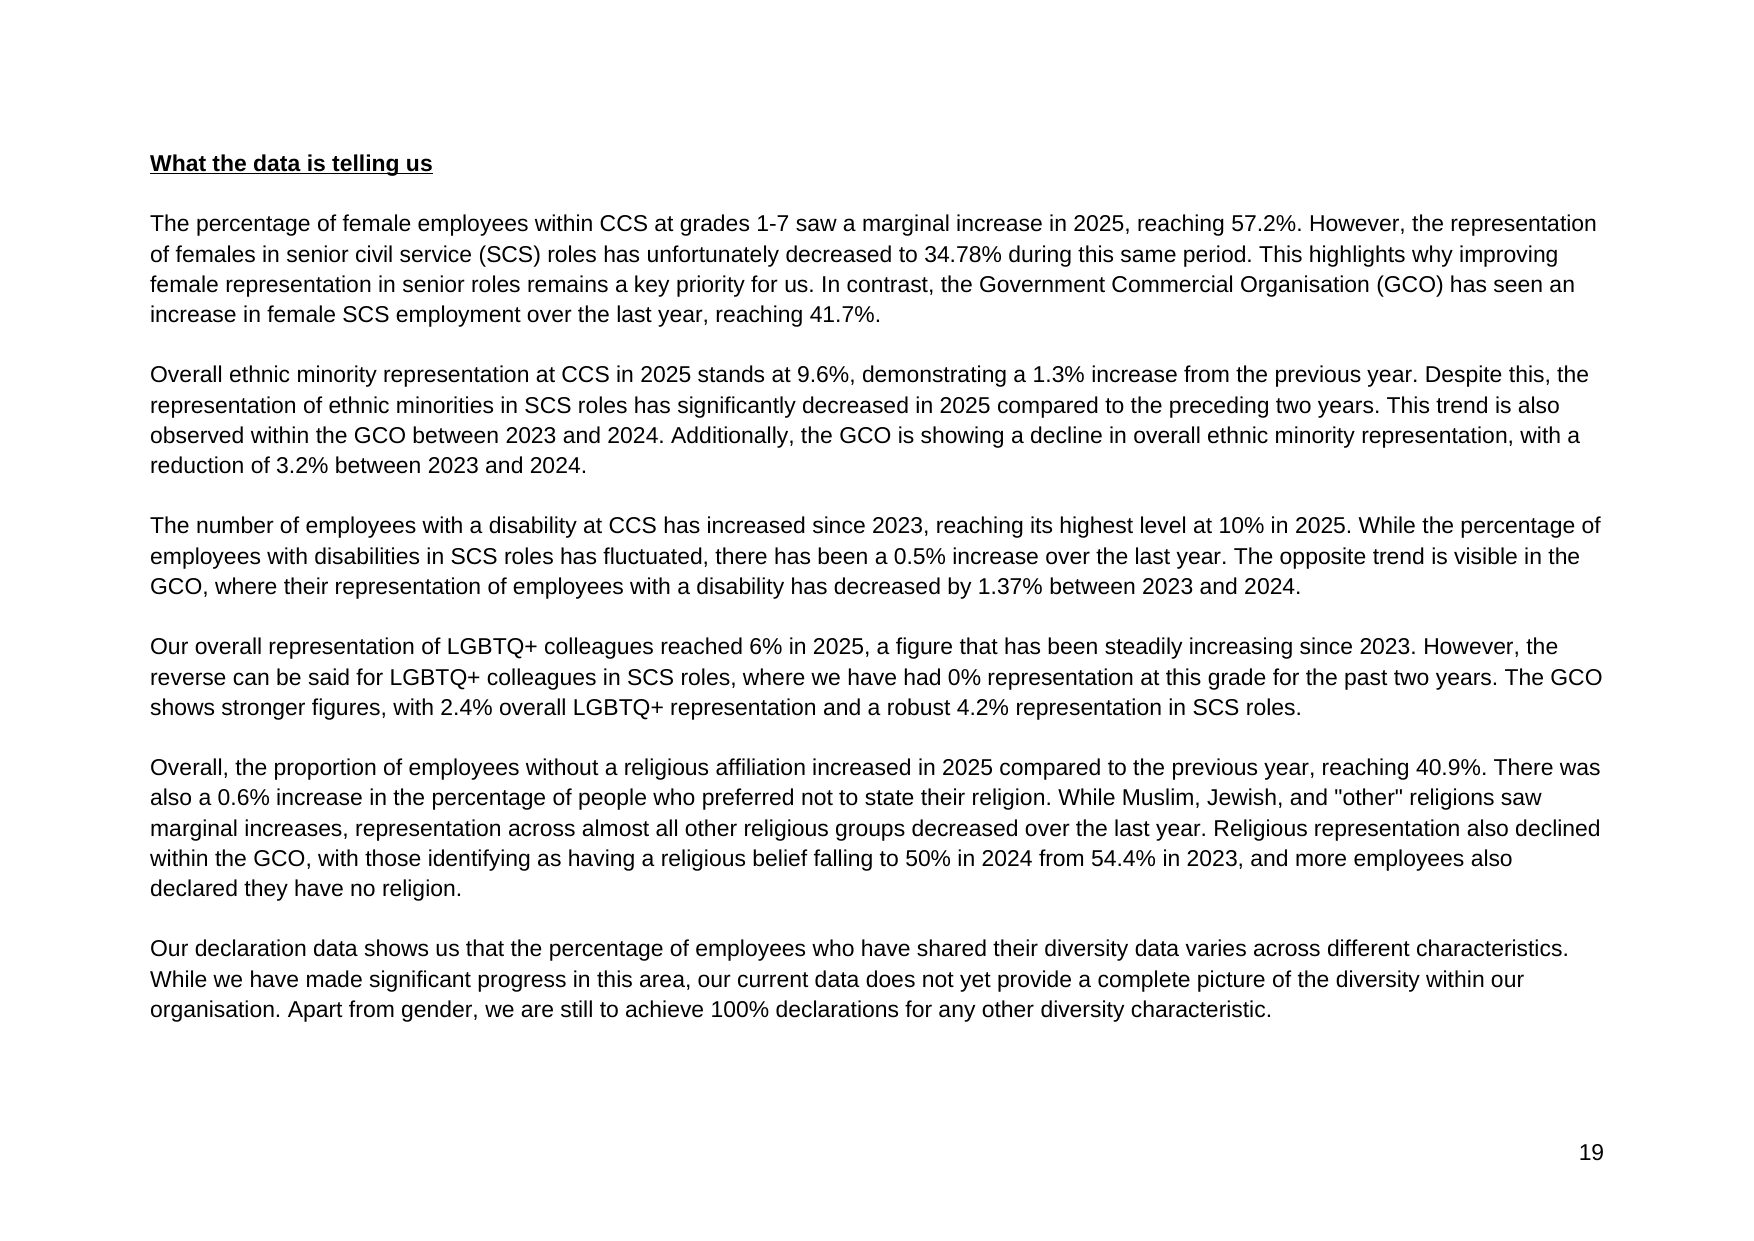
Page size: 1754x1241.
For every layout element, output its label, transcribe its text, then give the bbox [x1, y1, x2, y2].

text The number of employees with a disability at CCS has increased since 2023, reaching its highest level at 10% in 2025. While the percentage of employees with disabilities in SCS roles has fluctuated, there has been a 0.5% increase over the last year. The opposite trend is visible in the GCO, where their representation of employees with a disability has decreased by 1.37% between 2023 and 2024. [150, 512, 1604, 599]
text ​Our declaration data shows us that the percentage of employees who have shared their diversity data varies across different characteristics. While we have made significant progress in this area, our current data does not yet provide a complete picture of the diversity within our organisation. ​Apart from gender, we are still to achieve 100% declarations for any other diversity characteristic. [150, 935, 1604, 1022]
text What the data is telling us [150, 150, 1604, 176]
text The percentage of female employees within CCS at grades 1-7 saw a marginal increase in 2025, reaching 57.2%. However, the representation of females in senior civil service (SCS) roles has unfortunately decreased to 34.78% during this same period. This highlights why improving female representation in senior roles remains a key priority for us. In contrast, the Government Commercial Organisation (GCO) has seen an increase in female SCS employment over the last year, reaching 41.7%. [150, 210, 1604, 327]
text Overall, the proportion of employees without a religious affiliation increased in 2025 compared to the previous year, reaching 40.9%. There was also a 0.6% increase in the percentage of people who preferred not to state their religion. While Muslim, Jewish, and "other" religions saw marginal increases, representation across almost all other religious groups decreased over the last year. Religious representation also declined within the GCO, with those identifying as having a religious belief falling to 50% in 2024 from 54.4% in 2023, and more employees also declared they have no religion. [150, 754, 1604, 901]
text Our overall representation of LGBTQ+ colleagues reached 6% in 2025, a figure that has been steadily increasing since 2023. However, the reverse can be said for LGBTQ+ colleagues in SCS roles, where we have had 0% representation at this grade for the past two years. The GCO shows stronger figures, with 2.4% overall LGBTQ+ representation and a robust 4.2% representation in SCS roles. [150, 633, 1604, 720]
text Overall ethnic minority representation at CCS in 2025 stands at 9.6%, demonstrating a 1.3% increase from the previous year. Despite this, the representation of ethnic minorities in SCS roles has significantly decreased in 2025 compared to the preceding two years. This trend is also observed within the GCO between 2023 and 2024. Additionally, the GCO is showing a decline in overall ethnic minority representation, with a reduction of 3.2% between 2023 and 2024. [150, 361, 1604, 478]
